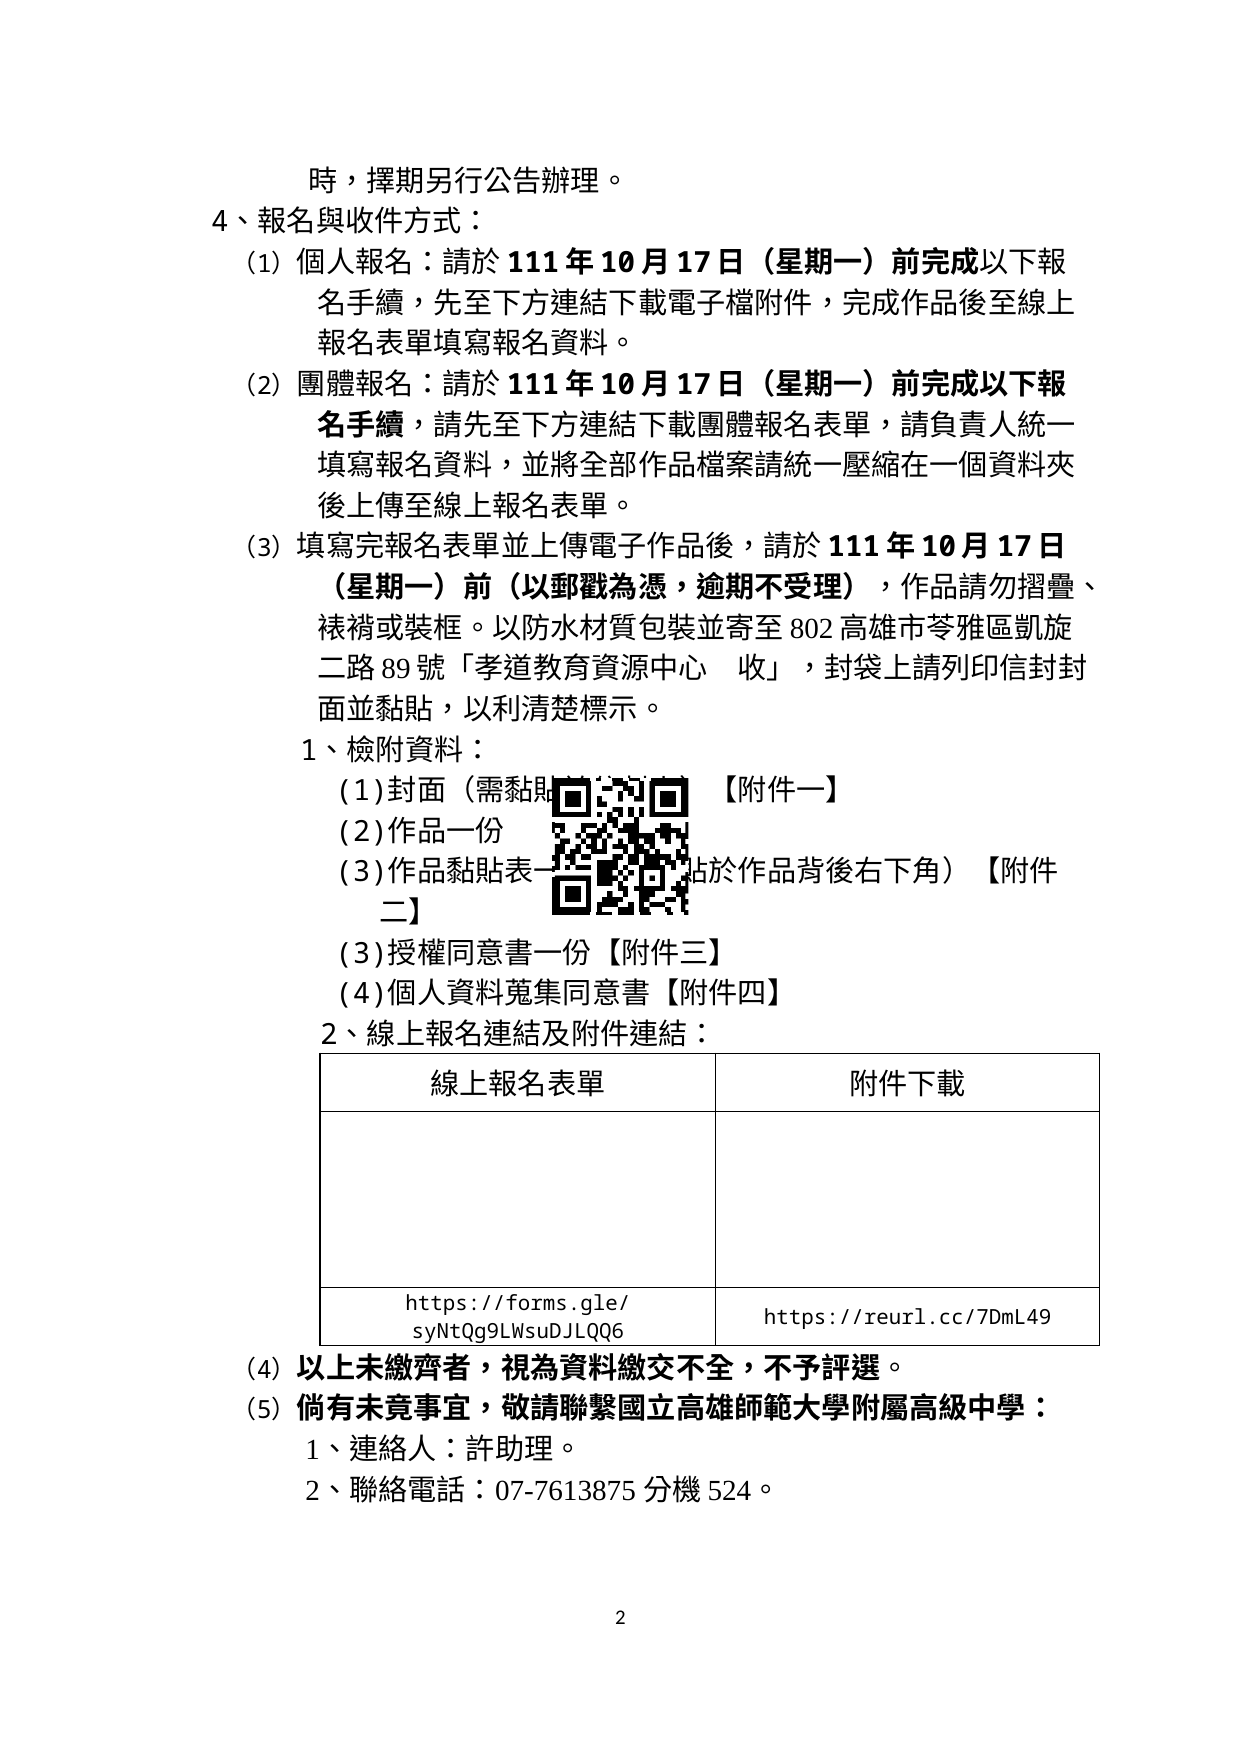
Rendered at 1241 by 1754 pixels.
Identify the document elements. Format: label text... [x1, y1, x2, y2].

table_header 附件下載 [716, 1054, 1099, 1111]
text 2、線上報名連結及附件連結： [320, 1012, 1088, 1052]
text (3)授權同意書一份【附件三】 [335, 931, 1088, 971]
text 1、檢附資料： [300, 727, 1088, 768]
table_cell [716, 1112, 1099, 1287]
text (2)作品一份 [335, 809, 552, 849]
list 個人報名：請於111年10月17日（星期一）前完成以下報名手續，先至下方連結下載電子檔附件，完成作品後至線上報名表單填寫報名資料。 [232, 240, 1088, 362]
list 填寫完報名表單並上傳電子作品後，請於111年10月17日（星期一）前（以郵戳為憑，逾期不受理），作品請勿摺疊、裱褙或裝框。以防水材質包裝並寄至802高雄市苓雅區凱旋二路89號「孝道教育資源中心 收」，封袋上請列印信封封面並黏貼，以利清楚標示。 [232, 524, 1088, 727]
text [689, 809, 1088, 849]
list 倘有未竟事宜，敬請聯繫國立高雄師範大學附屬高級中學： [232, 1386, 1088, 1427]
text (4)個人資料蒐集同意書【附件四】 [335, 971, 1088, 1012]
text 1、連絡人：許助理。 [305, 1427, 1053, 1468]
text (1)封面（需黏貼於信封上）【附件一】 [335, 768, 1088, 809]
table_header 線上報名表單 [321, 1054, 715, 1111]
table_cell https://forms.gle/syNtQg9LWsuDJLQQ6 [321, 1288, 715, 1345]
table_cell https://reurl.cc/7DmL49 [716, 1288, 1099, 1345]
table_cell [321, 1112, 715, 1287]
list 以上未繳齊者，視為資料繳交不全，不予評選。 [232, 1346, 1088, 1386]
list 團體報名：請於111年10月17日（星期一）前完成以下報名手續，請先至下方連結下載團體報名表單，請負責人統一填寫報名資料，並將全部作品檔案請統一壓縮在一個資料夾後上傳至線上報名表單。 [232, 362, 1088, 524]
text 2、聯絡電話：07-7613875 分機524。 [305, 1468, 1053, 1508]
text 時，擇期另行公告辦理。 [250, 159, 1053, 199]
text (3)作品黏貼表一份（需黏貼於作品背後右下角）【附件二】 [335, 849, 1088, 931]
list 報名與收件方式： [211, 199, 1053, 240]
